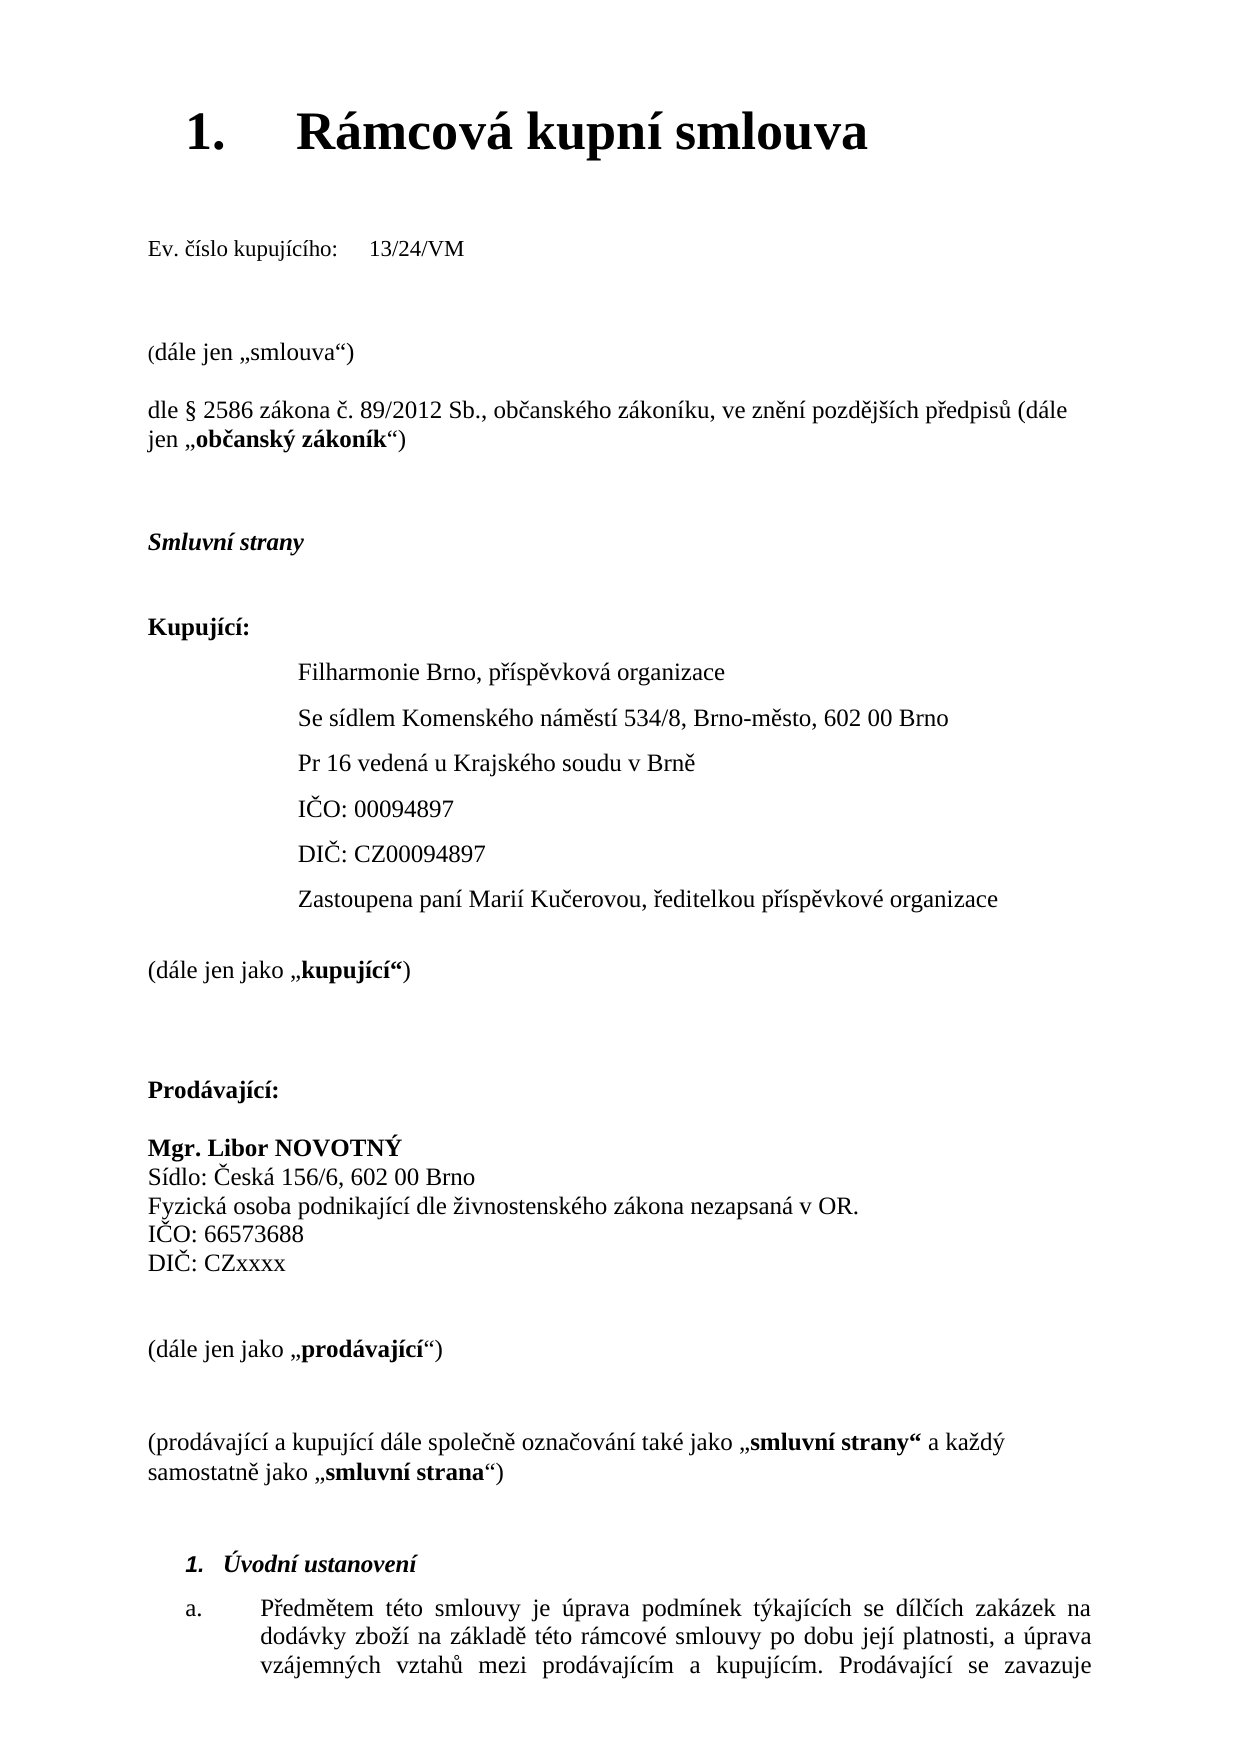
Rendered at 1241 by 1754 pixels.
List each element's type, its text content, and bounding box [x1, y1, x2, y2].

text Se sídlem Komenského náměstí 534/8, Brno-město, 602 00 Brno [298, 703, 1093, 732]
text Sídlo: Česká 156/6, 602 00 Brno [148, 1162, 1093, 1191]
text Filharmonie Brno, příspěvková organizace [298, 657, 1093, 686]
text (dále jen jako „kupující“) [148, 955, 1093, 984]
text dle § 2586 zákona č. 89/2012 Sb., občanského zákoníku, ve znění pozdějších předpisů (dále jen „občanský zákoník“) [148, 395, 1093, 453]
text Zastoupena paní Marií Kučerovou, ředitelkou příspěvkové organizace [298, 884, 1093, 913]
list Úvodní ustanovení [185, 1549, 1093, 1578]
text Fyzická osoba podnikající dle živnostenského zákona nezapsaná v OR. [148, 1191, 1093, 1219]
text Kupující: [148, 612, 1093, 641]
text IČO: 66573688 [148, 1219, 1093, 1248]
text DIČ: CZ00094897 [298, 839, 1093, 868]
text (dále jen jako „prodávající“) [148, 1334, 1093, 1363]
text DIČ: CZxxxx [148, 1248, 1093, 1277]
subtitle Rámcová kupní smlouva [185, 99, 1093, 161]
text (prodávající a kupující dále společně označování také jako „smluvní strany“ a každý samostatně jako „smluvní strana“) [148, 1427, 1093, 1486]
text Mgr. Libor NOVOTNÝ [148, 1133, 1093, 1162]
list Předmětem této smlouvy je úprava podmínek týkajících se dílčích zakázek na dodávky zboží na základě této rámcové smlouvy po dobu její platnosti, a úprava vzájemných vztahů mezi prodávajícím a kupujícím. Prodávající se zavazuje [185, 1593, 1093, 1679]
text Pr 16 vedená u Krajského soudu v Brně [298, 748, 1093, 777]
text (dále jen „smlouva“) [148, 337, 1093, 366]
text IČO: 00094897 [298, 794, 1093, 822]
text Smluvní strany [148, 527, 1093, 556]
text Ev. číslo kupujícího: 13/24/VM [148, 235, 1093, 261]
text Prodávající: [148, 1075, 1093, 1104]
